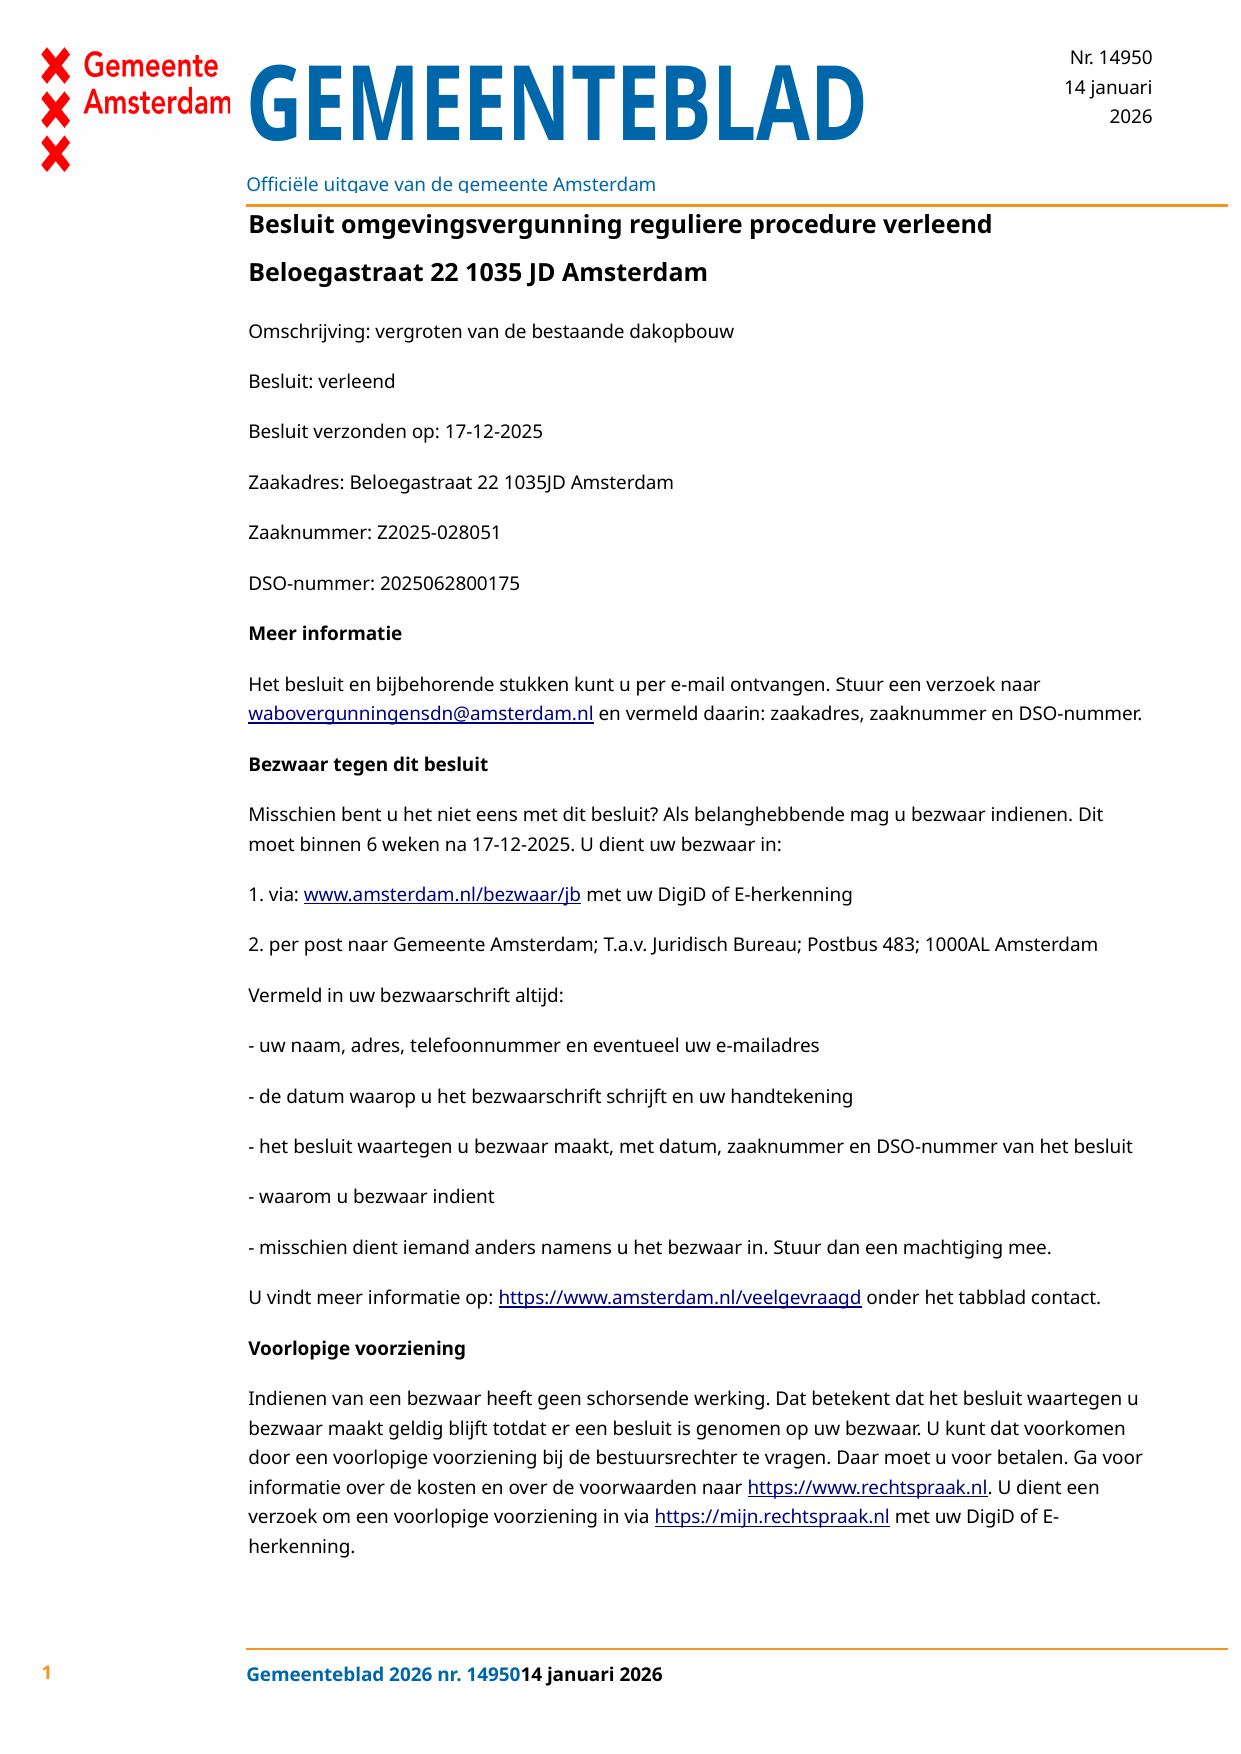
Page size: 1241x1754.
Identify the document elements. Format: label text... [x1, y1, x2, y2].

text Voorlopige voorziening [248, 1335, 1152, 1361]
text 2. per post naar Gemeente Amsterdam; T.a.v. Juridisch Bureau; Postbus 483; 1000AL Amsterdam [248, 932, 1152, 957]
text Zaakadres: Beloegastraat 22 1035JD Amsterdam [248, 469, 1152, 495]
text Indienen van een bezwaar heeft geen schorsende werking. Dat betekent dat het besluit waartegen u bezwaar maakt geldig blijft totdat er een besluit is genomen op uw bezwaar. U kunt dat voorkomen door een voorlopige voorziening bij de bestuursrechter te vragen. Daar moet u voor betalen. Ga voor informatie over de kosten en over de voorwaarden naar https://www.rechtspraak.nl. U dient een verzoek om een voorlopige voorziening in via https://mijn.rechtspraak.nl met uw DigiD of E-herkenning. [248, 1385, 1152, 1559]
text - uw naam, adres, telefoonnummer en eventueel uw e-mailadres [248, 1032, 1152, 1058]
text - waarom u bezwaar indient [248, 1184, 1152, 1209]
text Misschien bent u het niet eens met dit besluit? Als belanghebbende mag u bezwaar indienen. Dit moet binnen 6 weken na 17-12-2025. U dient uw bezwaar in: [248, 801, 1152, 857]
text Besluit verzonden op: 17-12-2025 [248, 419, 1152, 444]
text DSO-nummer: 2025062800175 [248, 570, 1152, 596]
text Vermeld in uw bezwaarschrift altijd: [248, 982, 1152, 1008]
text Meer informatie [248, 620, 1152, 646]
text Bezwaar tegen dit besluit [248, 751, 1152, 777]
text - de datum waarop u het bezwaarschrift schrijft en uw handtekening [248, 1083, 1152, 1109]
text Besluit: verleend [248, 368, 1152, 394]
text Zaaknummer: Z2025-028051 [248, 519, 1152, 545]
picture [41, 47, 231, 172]
text - misschien dient iemand anders namens u het bezwaar in. Stuur dan een machtiging mee. [248, 1234, 1152, 1260]
text 1. via: www.amsterdam.nl/bezwaar/jb met uw DigiD of E-herkenning [248, 881, 1152, 907]
text - het besluit waartegen u bezwaar maakt, met datum, zaaknummer en DSO-nummer van het besluit [248, 1133, 1152, 1159]
text Het besluit en bijbehorende stukken kunt u per e-mail ontvangen. Stuur een verzoek naar wabovergunningensdn@amsterdam.nl en vermeld daarin: zaakadres, zaaknummer en DSO-nummer. [248, 671, 1152, 726]
text U vindt meer informatie op: https://www.amsterdam.nl/veelgevraagd onder het tabblad contact. [248, 1284, 1152, 1310]
text Omschrijving: vergroten van de bestaande dakopbouw [248, 318, 1152, 344]
text Besluit omgevingsvergunning reguliere procedure verleend Beloegastraat 22 1035 JD Amsterdam [248, 207, 1152, 288]
